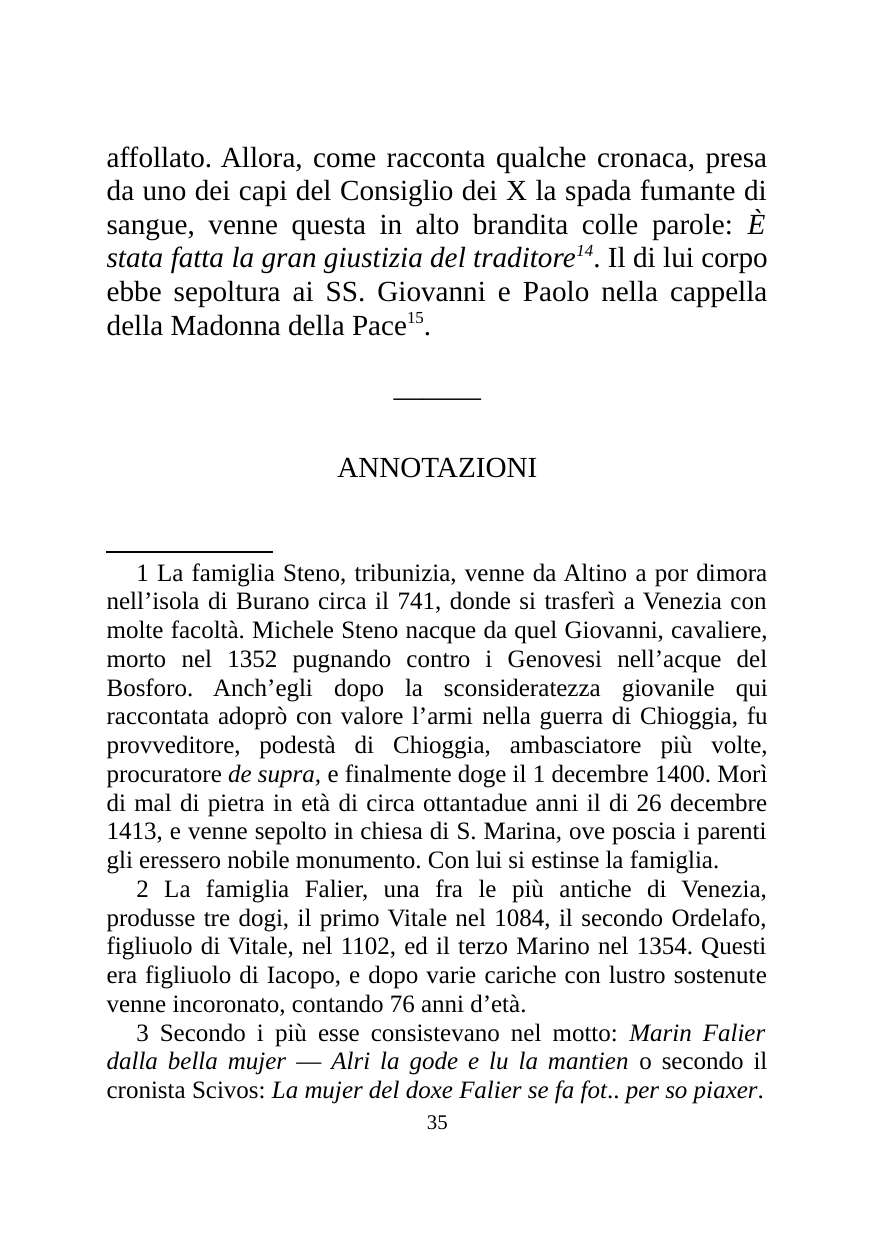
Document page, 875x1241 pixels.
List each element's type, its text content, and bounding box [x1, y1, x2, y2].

text affollato. Allora, come racconta qualche cronaca, presa da uno dei capi del Consiglio dei X la spada fumante di sangue, venne questa in alto brandita colle parole: È stata fatta la gran giustizia del traditore. Il di lui corpo ebbe sepoltura ai SS. Giovanni e Paolo nella cappella della Madonna della Pace. [106, 140, 768, 341]
subtitle ANNOTAZIONI [106, 450, 768, 483]
text La famiglia Falier, una fra le più antiche di Venezia, produsse tre dogi, il primo Vitale nel 1084, il secondo Ordelafo, figliuolo di Vitale, nel 1102, ed il terzo Marino nel 1354. Questi era figliuolo di Iacopo, e dopo varie cariche con lustro sostenute venne incoronato, contando 76 anni d’età. [106, 874, 768, 1018]
text Secondo i più esse consistevano nel motto: Marin Falier dalla bella mujer — Alri la gode e lu la mantien o secondo il cronista Scivos: La mujer del doxe Falier se fa fot.. per so piaxer. [106, 1018, 768, 1104]
text La famiglia Steno, tribunizia, venne da Altino a por dimora nell’isola di Burano circa il 741, donde si trasferì a Venezia con molte facoltà. Michele Steno nacque da quel Giovanni, cavaliere, morto nel 1352 pugnando contro i Genovesi nell’acque del Bosforo. Anch’egli dopo la sconsideratezza giovanile qui raccontata adoprò con valore l’armi nella guerra di Chioggia, fu provveditore, podestà di Chioggia, ambasciatore più volte, procuratore de supra, e finalmente doge il 1 decembre 1400. Morì di mal di pietra in età di circa ottantadue anni il di 26 decembre 1413, e venne sepolto in chiesa di S. Marina, ove poscia i parenti gli eressero nobile monumento. Con lui si estinse la famiglia. [106, 558, 768, 874]
subtitle ――― [106, 379, 768, 412]
